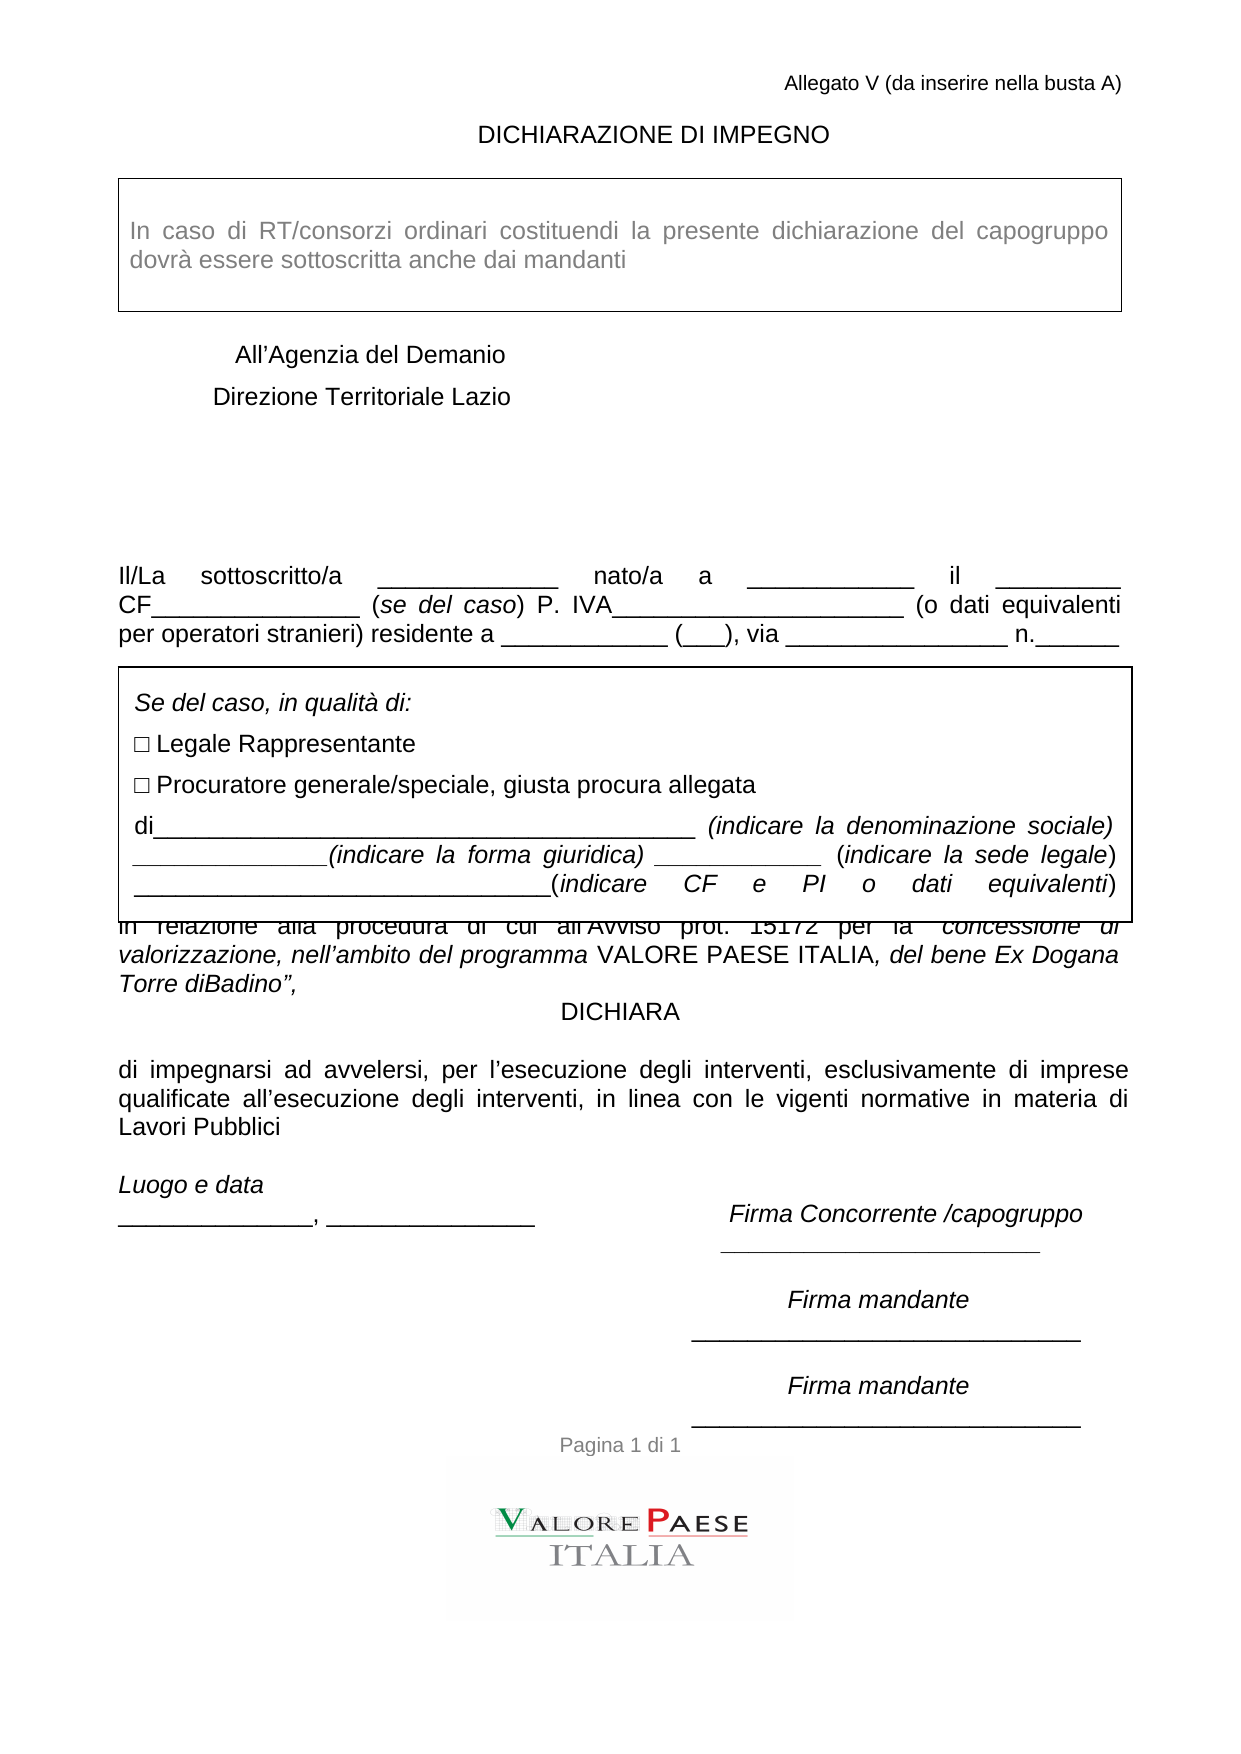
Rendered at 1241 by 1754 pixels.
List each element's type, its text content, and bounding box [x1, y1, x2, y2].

text □ Procuratore generale/speciale, giusta procura allegata [134, 770, 1116, 799]
text DICHIARA [118, 997, 1122, 1026]
text □ Legale Rappresentante [134, 729, 1116, 758]
text Luogo e data [118, 1170, 1131, 1199]
text ____________________________ [118, 1314, 1081, 1342]
table_header All’Agenzia del Demanio Direzione Territoriale Lazio [118, 340, 524, 452]
text ______________, _______________ Firma Concorrente /capogruppo [118, 1199, 1122, 1227]
text di impegnarsi ad avvelersi, per l’esecuzione degli interventi, esclusivamente di imprese qualificate all’esecuzione degli interventi, in linea con le vigenti normative in materia di Lavori Pubblici [118, 1055, 1131, 1141]
text Se del caso, in qualità di: [134, 688, 1116, 716]
text di_______________________________________ (indicare la denominazione sociale) ______________(indicare la forma giuridica) ____________ (indicare la sede legale) ______________________________(indicare CF e PI o dati equivalenti) _____________________ [134, 811, 1116, 914]
text ____________________________ [118, 1400, 1081, 1429]
text Il/La sottoscritto/a _____________ nato/a a ____________ il _________ CF_______________ (se del caso) P. IVA_____________________ (o dati equivalenti per operatori stranieri) residente a ____________ (___), via ________________ n.______ [118, 561, 1122, 647]
text _______________________ [118, 1227, 1122, 1256]
text Firma mandante [634, 1371, 1051, 1400]
table_header In caso di RT/consorzi ordinari costituendi la presente dichiarazione del capogruppo dovrà essere sottoscritta anche dai mandanti [119, 179, 1121, 311]
text Firma mandante [634, 1285, 1051, 1314]
text in relazione alla procedura di cui all’Avviso prot. 15172 per la “concessione di valorizzazione, nell’ambito del programma VALORE PAESE ITALIA, del bene Ex Dogana Torre diBadino”, [118, 923, 1122, 997]
subtitle DICHIARAZIONE DI IMPEGNO [177, 103, 1131, 149]
